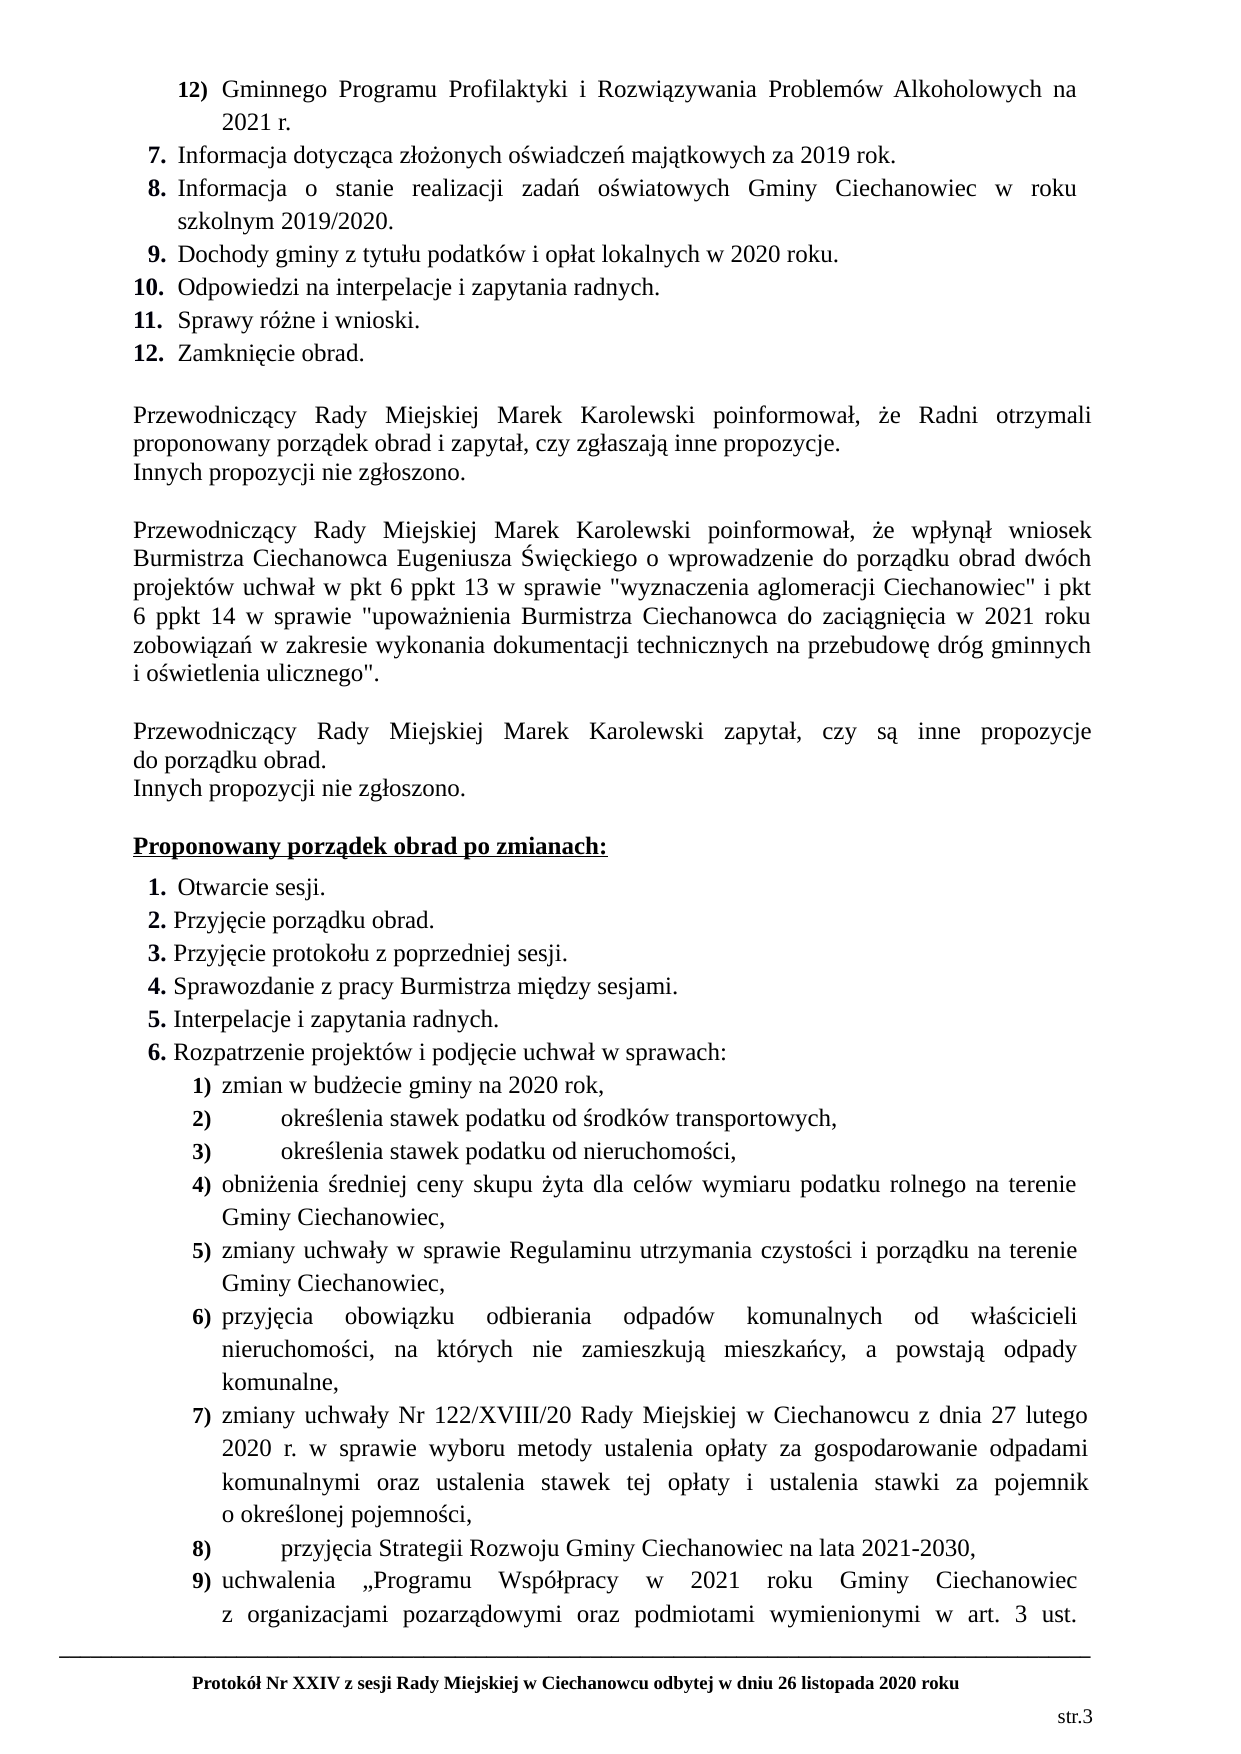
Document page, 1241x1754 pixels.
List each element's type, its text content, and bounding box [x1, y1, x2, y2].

list zmian w budżecie gminy na 2020 rok, [192, 1070, 1092, 1099]
text Przewodniczący Rady Miejskiej Marek Karolewski zapytał, czy są inne propozycje do porządku obrad. [133, 716, 1092, 773]
text Przewodniczący Rady Miejskiej Marek Karolewski poinformował, że Radni otrzymali proponowany porządek obrad i zapytał, czy zgłaszają inne propozycje. [133, 400, 1092, 457]
list obniżenia średniej ceny skupu żyta dla celów wymiaru podatku rolnego na terenie Gminy Ciechanowiec, [192, 1169, 1078, 1231]
list określenia stawek podatku od środków transportowych, [192, 1103, 1092, 1132]
list uchwalenia „Programu Współpracy w 2021 roku Gminy Ciechanowiec z organizacjami pozarządowymi oraz podmiotami wymienionymi w art. 3 ust. [192, 1566, 1078, 1627]
list Rozpatrzenie projektów i podjęcie uchwał w sprawach: [148, 1037, 1092, 1066]
list Dochody gminy z tytułu podatków i opłat lokalnych w 2020 roku. [148, 239, 1078, 268]
list Gminnego Programu Profilaktyki i Rozwiązywania Problemów Alkoholowych na 2021 r. [177, 74, 1078, 136]
list Przyjęcie protokołu z poprzedniej sesji. [148, 938, 1092, 967]
list przyjęcia obowiązku odbierania odpadów komunalnych od właścicieli nieruchomości, na których nie zamieszkują mieszkańcy, a powstają odpady komunalne, [192, 1301, 1078, 1396]
list Sprawozdanie z pracy Burmistrza między sesjami. [148, 971, 1092, 1000]
text Innych propozycji nie zgłoszono. [133, 457, 1092, 486]
list Otwarcie sesji. [148, 872, 1092, 901]
list Informacja o stanie realizacji zadań oświatowych Gminy Ciechanowiec w roku szkolnym 2019/2020. [148, 173, 1078, 234]
list Interpelacje i zapytania radnych. [148, 1004, 1092, 1033]
list Informacja dotycząca złożonych oświadczeń majątkowych za 2019 rok. [148, 140, 1092, 168]
text Proponowany porządek obrad po zmianach: [133, 831, 1092, 860]
list zmiany uchwały w sprawie Regulaminu utrzymania czystości i porządku na terenie Gminy Ciechanowiec, [192, 1235, 1078, 1297]
list zmiany uchwały Nr 122/XVIII/20 Rady Miejskiej w Ciechanowcu z dnia 27 lutego 2020 r. w sprawie wyboru metody ustalenia opłaty za gospodarowanie odpadami komunalnymi oraz ustalenia stawek tej opłaty i ustalenia stawki za pojemnik o określonej pojemności, [192, 1401, 1089, 1528]
text Innych propozycji nie zgłoszono. [133, 773, 1092, 802]
list Zamknięcie obrad. [133, 338, 1078, 367]
list przyjęcia Strategii Rozwoju Gminy Ciechanowiec na lata 2021-2030, [192, 1533, 1092, 1561]
list określenia stawek podatku od nieruchomości, [192, 1136, 1092, 1165]
list Odpowiedzi na interpelacje i zapytania radnych. [133, 272, 1078, 301]
list Przyjęcie porządku obrad. [148, 905, 1092, 934]
text Przewodniczący Rady Miejskiej Marek Karolewski poinformował, że wpłynął wniosek Burmistrza Ciechanowca Eugeniusza Święckiego o wprowadzenie do porządku obrad dwóch projektów uchwał w pkt 6 ppkt 13 w sprawie "wyznaczenia aglomeracji Ciechanowiec" i pkt 6 ppkt 14 w sprawie "upoważnienia Burmistrza Ciechanowca do zaciągnięcia w 2021 roku zobowiązań w zakresie wykonania dokumentacji technicznych na przebudowę dróg gminnych i oświetlenia ulicznego". [133, 515, 1092, 687]
list Sprawy różne i wnioski. [133, 305, 1078, 334]
